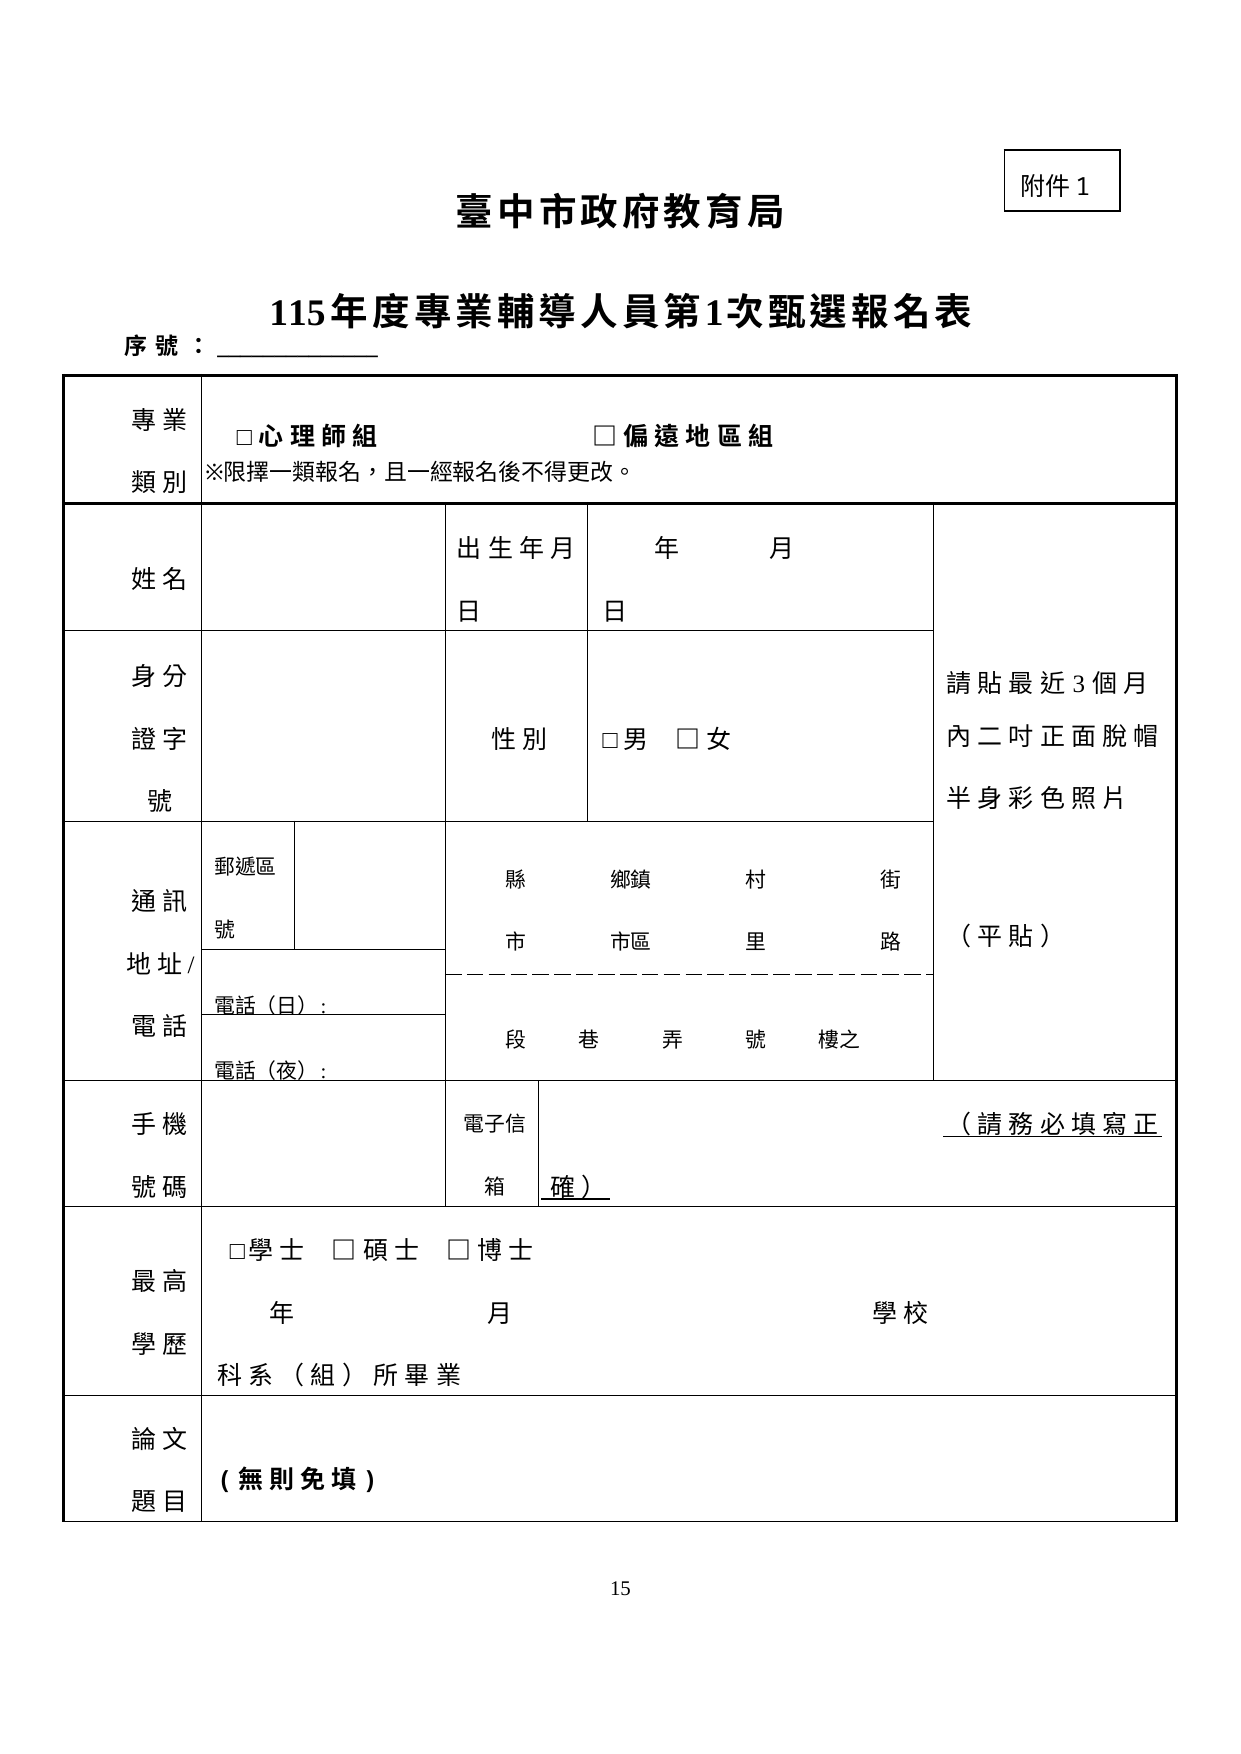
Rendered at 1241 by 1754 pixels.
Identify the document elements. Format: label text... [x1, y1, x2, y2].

table_cell 姓名 [65, 505, 201, 630]
table_header □心理師組 □偏遠地區組 ※限擇一類報名，且一經報名後不得更改。 [202, 377, 1175, 502]
table_cell [295, 822, 445, 949]
table_cell □學士 □碩士 □博士 年 月 學校 科系（組）所畢業 [1031, 1207, 1175, 1394]
table_cell 論文題目 [65, 1396, 201, 1521]
table_cell 請貼最近3個月內二吋正面脫帽半身彩色照片 （平貼） [934, 505, 1175, 1080]
table_cell 通訊地址/ 電話 [65, 822, 201, 1080]
table_cell 出生年月日 [446, 505, 587, 630]
table_header 專業類別 [65, 377, 201, 502]
table_cell 縣 鄉鎮 村 街 市 市區 里 路 [446, 822, 933, 974]
table_cell [202, 631, 445, 821]
table_cell 性別 [446, 631, 587, 821]
table_cell 電子信箱 [446, 1081, 538, 1206]
table_cell 電話（日）: [202, 950, 445, 1014]
table_cell (無則免填) [202, 1396, 1175, 1521]
text 附件1 [1020, 158, 1104, 203]
table_cell □男 □女 [588, 631, 933, 821]
text 序號：______________ [120, 292, 1120, 355]
table_cell 手機號碼 [65, 1081, 201, 1206]
table_cell 最高學歷 [65, 1207, 201, 1394]
text 115年度專業輔導人員第1次甄選報名表 [1005, 151, 1119, 210]
table_cell 郵遞區號 [202, 822, 294, 949]
table_cell 電話（夜）: [202, 1015, 445, 1080]
table_cell [202, 1081, 445, 1206]
table_cell 身分證字號 [65, 631, 201, 821]
text 115年度專業輔導人員第1次甄選報名表 [120, 230, 1120, 292]
text 臺中市政府教育局 [120, 167, 1120, 230]
table_cell 年 月 日 [588, 505, 933, 630]
table_cell 段 巷 弄 號 樓之 [446, 974, 933, 1080]
table_cell [202, 505, 445, 630]
